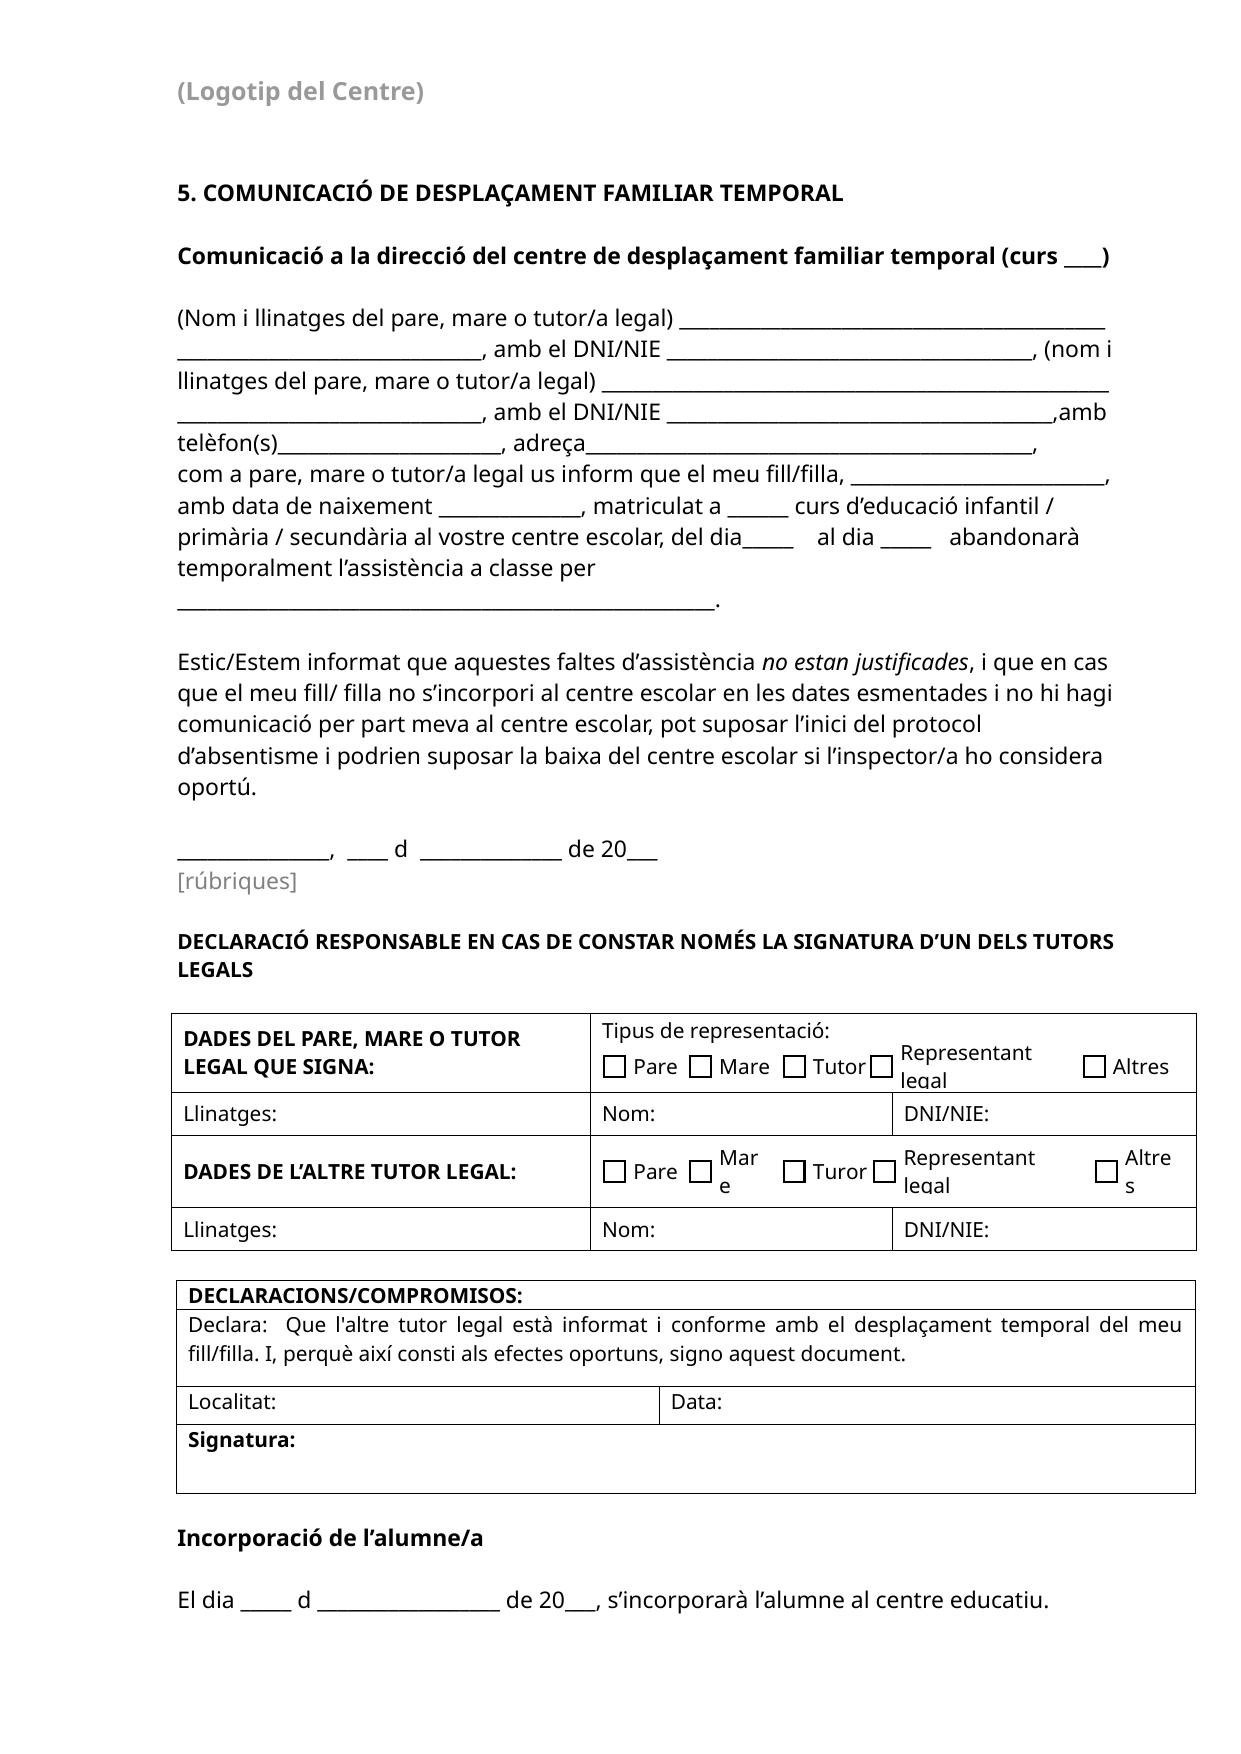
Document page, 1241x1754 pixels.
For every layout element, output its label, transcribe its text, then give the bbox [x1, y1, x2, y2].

table_header Tipus de representació: [591, 1014, 1196, 1092]
text El dia _____ d __________________ de 20___, s’incorporarà l’alumne al centre educatiu. [177, 1584, 1122, 1616]
table_cell Llinatges: [172, 1208, 590, 1250]
table_cell Nom: [591, 1093, 892, 1135]
table_cell DNI/NIE: [893, 1093, 1196, 1135]
table_cell DADES DE L’ALTRE TUTOR LEGAL: [172, 1136, 590, 1207]
text Estic/Estem informat que aquestes faltes d’assistència no estan justificades, i que en cas que el meu fill/ filla no s’incorpori al centre escolar en les dates esmentades i no hi hagi comunicació per part meva al centre escolar, pot suposar l’inici del protocol d’absentisme i podrien suposar la baixa del centre escolar si l’inspector/a ho considera oportú. [177, 646, 1122, 802]
text ______________________________, amb el DNI/NIE ______________________________________,amb telèfon(s)______________________, adreça____________________________________________, [177, 396, 1122, 458]
text com a pare, mare o tutor/a legal us inform que el meu fill/filla, _________________________, amb data de naixement ______________, matriculat a ______ curs d’educació infantil / primària / secundària al vostre centre escolar, del dia_____ al dia _____ abandonarà temporalment l’assistència a classe per _____________________________________________________. [177, 458, 1122, 614]
text DECLARACIÓ RESPONSABLE EN CAS DE CONSTAR NOMÉS LA SIGNATURA D’UN DELS TUTORS LEGALS [177, 927, 1122, 984]
table_cell Data: [660, 1387, 1195, 1424]
table_cell Nom: [591, 1208, 892, 1250]
text 5. COMUNICACIÓ DE DESPLAÇAMENT FAMILIAR TEMPORAL [177, 177, 1122, 208]
text Comunicació a la direcció del centre de desplaçament familiar temporal (curs ____) [177, 239, 1122, 271]
table_header DECLARACIONS/COMPROMISOS: [177, 1281, 1195, 1309]
text [rúbriques] [177, 864, 1122, 896]
text ______________________________, amb el DNI/NIE ____________________________________, (nom i llinatges del pare, mare o tutor/a legal) __________________________________________________ [177, 333, 1122, 396]
table_cell DNI/NIE: [893, 1208, 1196, 1250]
table_header DADES DEL PARE, MARE O TUTOR LEGAL QUE SIGNA: [172, 1014, 590, 1092]
text Incorporació de l’alumne/a [177, 1522, 1122, 1553]
table_cell Declara: Que l'altre tutor legal està informat i conforme amb el desplaçament temporal del meu fill/filla. I, perquè així consti als efectes oportuns, signo aquest document. [177, 1310, 1195, 1386]
table_cell [591, 1136, 1196, 1207]
table_cell Signatura: [177, 1425, 1195, 1492]
text (Nom i llinatges del pare, mare o tutor/a legal) __________________________________________ [177, 302, 1122, 333]
table_cell Localitat: [177, 1387, 659, 1424]
text _______________, ____ d ______________ de 20___ [177, 833, 1122, 864]
table_cell Llinatges: [172, 1093, 590, 1135]
